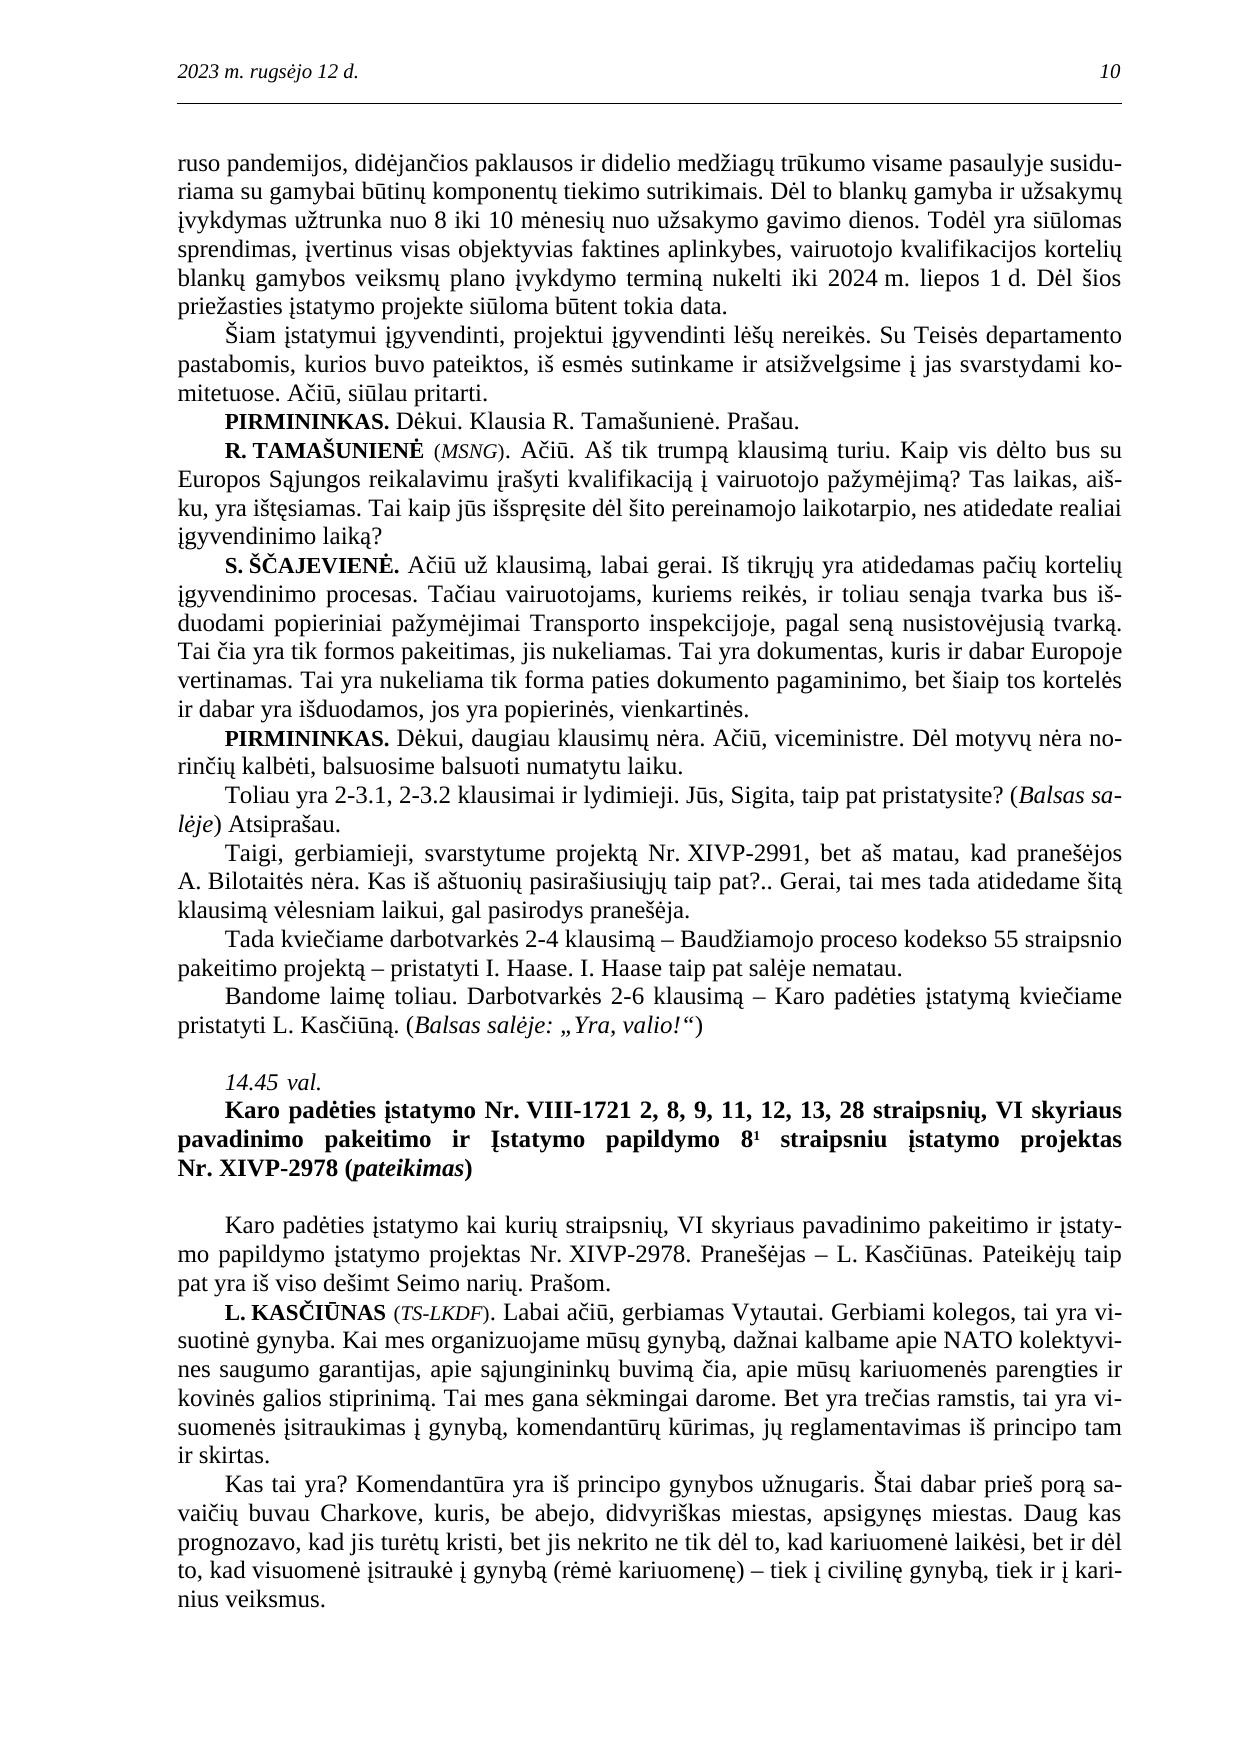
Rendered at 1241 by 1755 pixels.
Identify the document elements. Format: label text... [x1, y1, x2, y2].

text Šiam įsta­ty­mui įgy­ven­din­ti, pro­jek­tui įgy­ven­din­ti lė­šų ne­rei­kės. Su Tei­sės de­par­ta­men­to pa­sta­bo­mis, ku­rios bu­vo pa­teik­tos, iš es­mės su­tin­ka­me ir at­si­žvelg­si­me į jas svars­ty­da­mi ko­mi­te­tuo­se. Ačiū, siū­lau pri­tar­ti. [177, 320, 1122, 406]
text PIRMININKAS. Dė­kui. Klau­sia R. Ta­ma­šu­nie­nė. Pra­šau. [177, 406, 1122, 435]
text Ta­da kvie­čia­me dar­bo­tvarkės 2-4 klau­si­mą – Bau­džia­mo­jo pro­ce­so ko­dek­so 55 straips­nio pa­kei­ti­mo pro­jek­tą – pri­sta­ty­ti I. Ha­a­se. I. Ha­a­se taip pat sa­lė­je ne­ma­tau. [177, 924, 1122, 981]
text To­liau yra 2-3.1, 2-3.2 klau­si­mai ir ly­di­mie­ji. Jūs, Si­gi­ta, taip pat pri­sta­ty­si­te? (Bal­sas sa­lė­je) At­si­pra­šau. [177, 780, 1122, 838]
text R. TAMAŠUNIENĖ (MSNG). Ačiū. Aš tik trum­pą klau­si­mą tu­riu. Kaip vis dėl­to bus su Eu­ro­pos Są­jun­gos rei­ka­la­vi­mu įra­šy­ti kva­li­fi­ka­ci­ją į vai­ruo­to­jo pa­žy­mė­ji­mą? Tas lai­kas, aiš­ku, yra iš­tę­sia­mas. Tai kaip jūs iš­sprę­si­te dėl ši­to per­ei­na­mo­jo lai­ko­tar­pio, nes ati­de­da­te re­a­liai įgy­ven­di­ni­mo lai­ką? [177, 435, 1122, 550]
text S. ŠČAJEVIENĖ. Ačiū už klau­si­mą, la­bai ge­rai. Iš tik­rų­jų yra ati­de­da­mas pa­čių kor­te­lių įgy­ven­di­ni­mo pro­ce­sas. Ta­čiau vai­ruo­to­jams, ku­riems rei­kės, ir to­liau se­ną­ja tvar­ka bus iš­duo­da­mi po­pie­ri­niai pa­žy­mė­ji­mai Trans­por­to ins­pek­ci­jo­je, pa­gal se­ną nu­si­sto­vė­ju­sią tvar­ką. Tai čia yra tik for­mos pa­kei­ti­mas, jis nu­ke­lia­mas. Tai yra do­ku­men­tas, ku­ris ir da­bar Eu­ro­po­je ver­ti­na­mas. Tai yra nu­ke­lia­ma tik for­ma pa­ties do­ku­men­to pa­ga­mi­ni­mo, bet šiaip tos kor­te­lės ir da­bar yra iš­duo­da­mos, jos yra po­pie­ri­nės, vien­kar­ti­nės. [177, 550, 1122, 723]
text Ka­ro pa­dė­ties įsta­ty­mo kai ku­rių straips­nių, VI sky­riaus pa­va­di­ni­mo pa­kei­ti­mo ir įsta­ty­mo pa­pil­dy­mo įsta­ty­mo pro­jek­tas Nr. XIVP-2978. Pra­ne­šė­jas – L. Kas­čiū­nas. Pa­tei­kė­jų taip pat yra iš vi­so de­šimt Sei­mo na­rių. Pra­šom. [177, 1210, 1122, 1297]
text Kas tai yra? Ko­men­dan­tū­ra yra iš prin­ci­po gy­ny­bos už­nu­ga­ris. Štai da­bar prieš po­rą sa­vai­čių bu­vau Char­ko­ve, ku­ris, be abe­jo, did­vy­riš­kas mies­tas, ap­si­gy­nęs mies­tas. Daug kas prog­no­za­vo, kad jis tu­rė­tų kris­ti, bet jis ne­kri­to ne tik dėl to, kad ka­riuo­me­nė lai­kė­si, bet ir dėl to, kad vi­suo­me­nė įsi­trau­kė į gy­ny­bą (rė­mė ka­riuo­me­nę) – tiek į ci­vi­li­nę gy­ny­bą, tiek ir į ka­ri­nius veiks­mus. [177, 1469, 1122, 1613]
text Tai­gi, ger­bia­mie­ji, svars­ty­tu­me pro­jek­tą Nr. XIVP-2991, bet aš ma­tau, kad pra­ne­šė­jos A. Bi­lo­tai­tės nė­ra. Kas iš aš­tuo­nių pa­si­ra­šiu­sių­jų taip pat?.. Ge­rai, tai mes ta­da ati­de­da­me ši­tą klau­si­mą vė­les­niam lai­kui, gal pa­si­ro­dys pra­ne­šė­ja. [177, 838, 1122, 924]
text 14.45 val. [224, 1068, 1122, 1095]
text PIRMININKAS. Dė­kui, dau­giau klau­si­mų nė­ra. Ačiū, vi­ce­mi­nist­re. Dėl mo­ty­vų nė­ra no­rin­čių kal­bė­ti, bal­suo­si­me bal­suo­ti nu­ma­ty­tu lai­ku. [177, 723, 1122, 780]
text ru­so pan­de­mi­jos, di­dė­jan­čios pa­klau­sos ir di­de­lio me­džia­gų trū­ku­mo vi­sa­me pa­sau­ly­je su­si­du­ria­ma su ga­my­bai bū­ti­nų kom­po­nen­tų tie­ki­mo su­tri­ki­mais. Dėl to blan­kų ga­my­ba ir už­sa­ky­mų įvyk­dy­mas už­trun­ka nuo 8 iki 10 mė­ne­sių nuo už­sa­ky­mo ga­vi­mo die­nos. To­dėl yra siū­lo­mas spren­di­mas, įver­ti­nus vi­sas ob­jek­ty­vias fak­ti­nes ap­lin­ky­bes, vai­ruo­to­jo kva­li­fi­ka­ci­jos kor­te­lių blan­kų ga­my­bos veiks­mų pla­no įvyk­dy­mo ter­mi­ną nu­kel­ti iki 2024 m. lie­pos 1 d. Dėl šios prie­žas­ties įsta­ty­mo pro­jek­te siū­lo­ma bū­tent to­kia da­ta. [177, 148, 1122, 320]
text Ka­ro pa­dė­ties įsta­ty­mo Nr. VIII-1721 2, 8, 9, 11, 12, 13, 28 straips­nių, VI sky­riaus pa­va­di­ni­mo pa­kei­ti­mo ir Įsta­ty­mo pa­pil­dy­mo 81 straips­niu įsta­ty­mo pro­jek­tas Nr. XIVP-2978 (pa­tei­ki­mas) [177, 1095, 1122, 1182]
text Ban­do­me lai­mę to­liau. Dar­bo­tvarkės 2-6 klau­si­mą – Ka­ro pa­dė­ties įsta­ty­mą kvie­čia­me pri­sta­ty­ti L. Kas­čiū­ną. (Bal­sas sa­lė­je: „Yra, va­lio!“) [177, 981, 1122, 1039]
text L. KASČIŪNAS (TS-LKDF). La­bai ačiū, ger­bia­mas Vy­tau­tai. Ger­bia­mi ko­le­gos, tai yra vi­suo­ti­nė gy­ny­ba. Kai mes or­ga­ni­zuo­ja­me mū­sų gy­ny­bą, daž­nai kal­ba­me apie NATO ko­lek­ty­vi­nes sau­gu­mo ga­ran­ti­jas, apie są­jun­gi­nin­kų bu­vi­mą čia, apie mū­sų ka­riuo­me­nės pa­reng­ties ir ko­vi­nės ga­lios stip­ri­ni­mą. Tai mes ga­na sėk­min­gai da­ro­me. Bet yra tre­čias rams­tis, tai yra vi­suo­me­nės įsi­trau­ki­mas į gy­ny­bą, ko­men­dan­tū­rų kū­ri­mas, jų reg­la­men­ta­vi­mas iš prin­ci­po tam ir skir­tas. [177, 1297, 1122, 1469]
